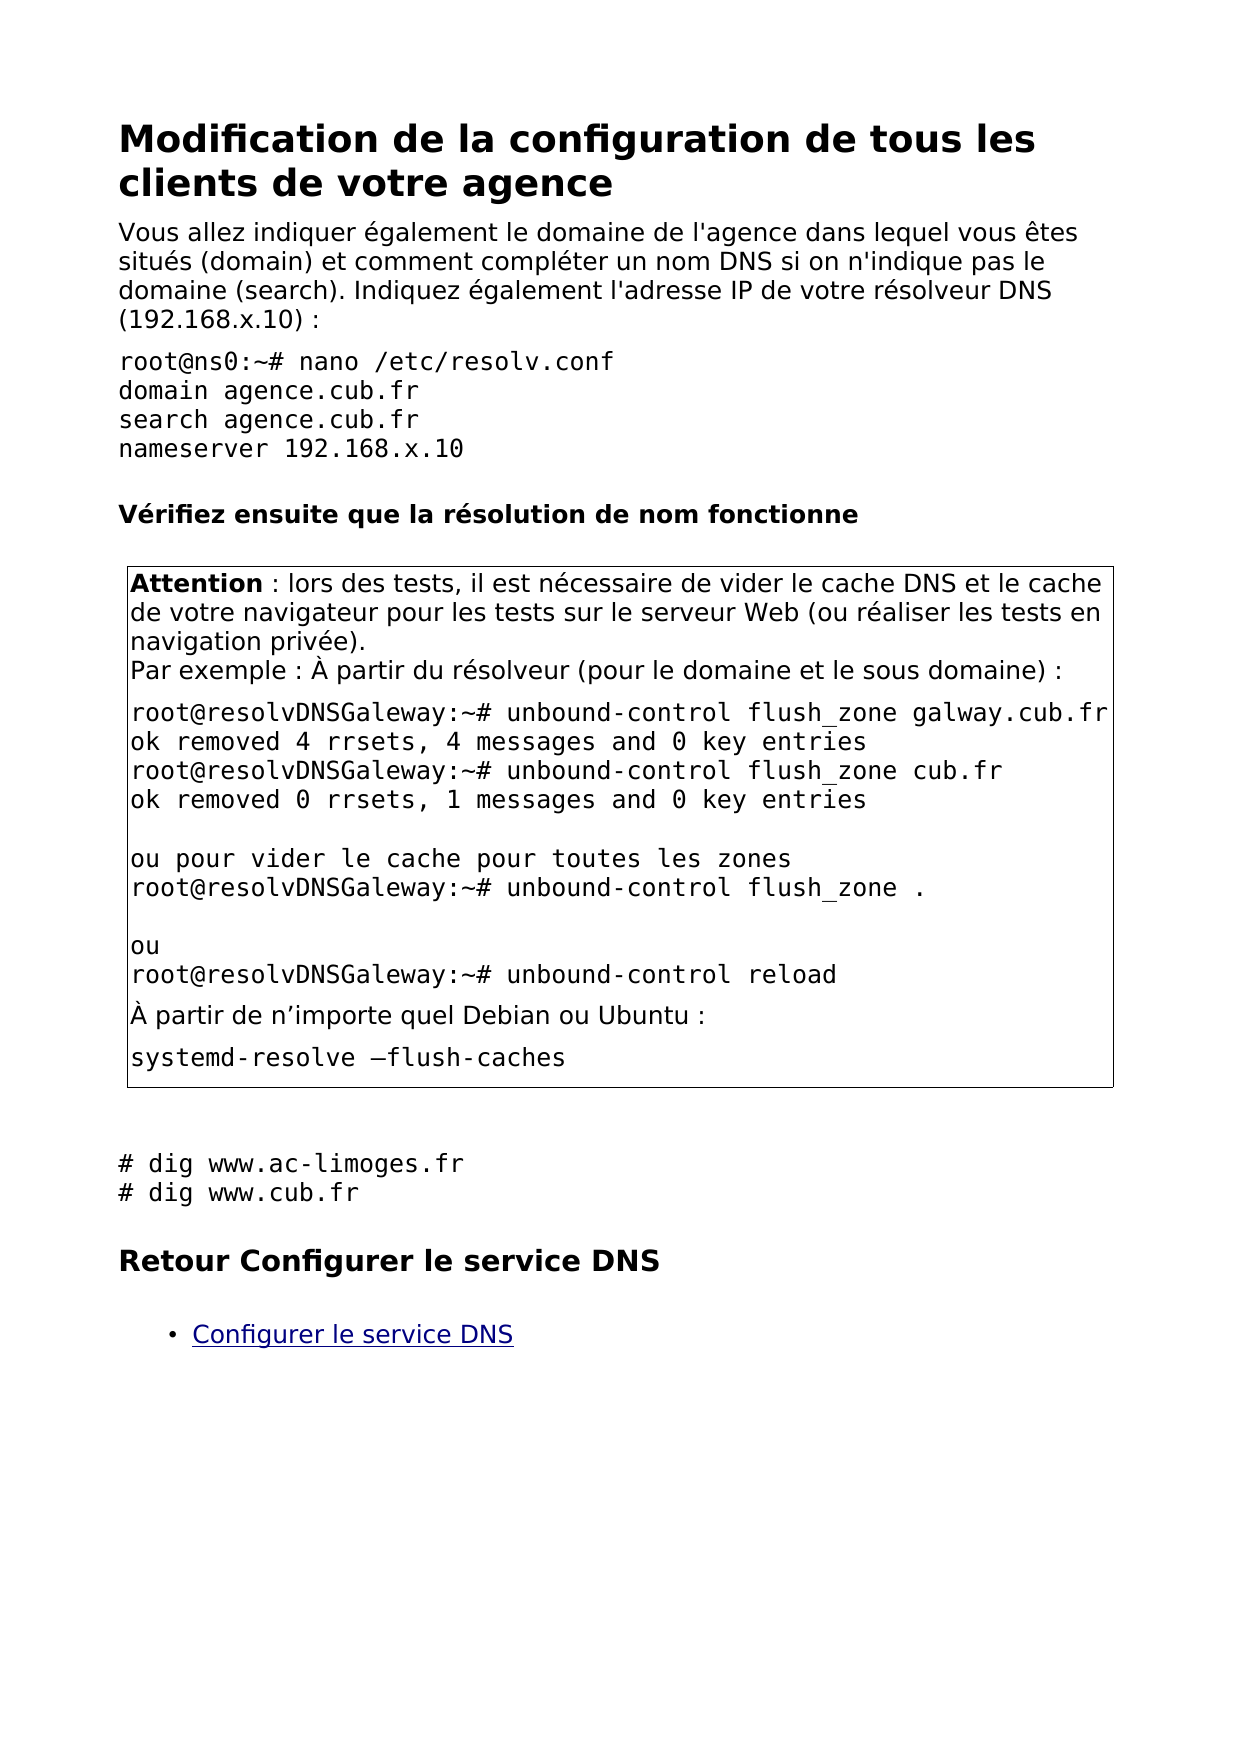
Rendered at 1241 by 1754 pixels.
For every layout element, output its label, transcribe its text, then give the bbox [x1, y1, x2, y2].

text # dig www.ac-limoges.fr # dig www.cub.fr [118, 1149, 1122, 1208]
table_header Attention : lors des tests, il est nécessaire de vider le cache DNS et le cache de votre navigateur pour les tests sur le serveur Web (ou réaliser les tests en navigation privée). Par exemple : À partir du résolveur (pour le domaine et le sous domaine) : root@resolvDNSGaleway:~# unbound-control flush_zone galway.cub.fr ok removed 4 rrsets, 4 messages and 0 key entries root@resolvDNSGaleway:~# unbound-control flush_zone cub.fr ok removed 0 rrsets, 1 messages and 0 key entries ou pour vider le cache pour toutes les zones root@resolvDNSGaleway:~# unbound-control flush_zone . ou root@resolvDNSGaleway:~# unbound-control reload À partir de n’importe quel Debian ou Ubuntu : systemd-resolve –flush-caches [128, 567, 1113, 1087]
subtitle Retour Configurer le service DNS [118, 1244, 1122, 1278]
subtitle Modification de la configuration de tous les clients de votre agence [118, 118, 1122, 205]
list Configurer le service DNS [177, 1321, 1122, 1350]
text root@ns0:~# nano /etc/resolv.conf domain agence.cub.fr search agence.cub.fr nameserver 192.168.x.10 [118, 347, 1122, 464]
text Vous allez indiquer également le domaine de l'agence dans lequel vous êtes situés (domain) et comment compléter un nom DNS si on n'indique pas le domaine (search). Indiquez également l'adresse IP de votre résolveur DNS (192.168.x.10) : [118, 218, 1122, 334]
subtitle Vérifiez ensuite que la résolution de nom fonctionne [118, 501, 1122, 530]
